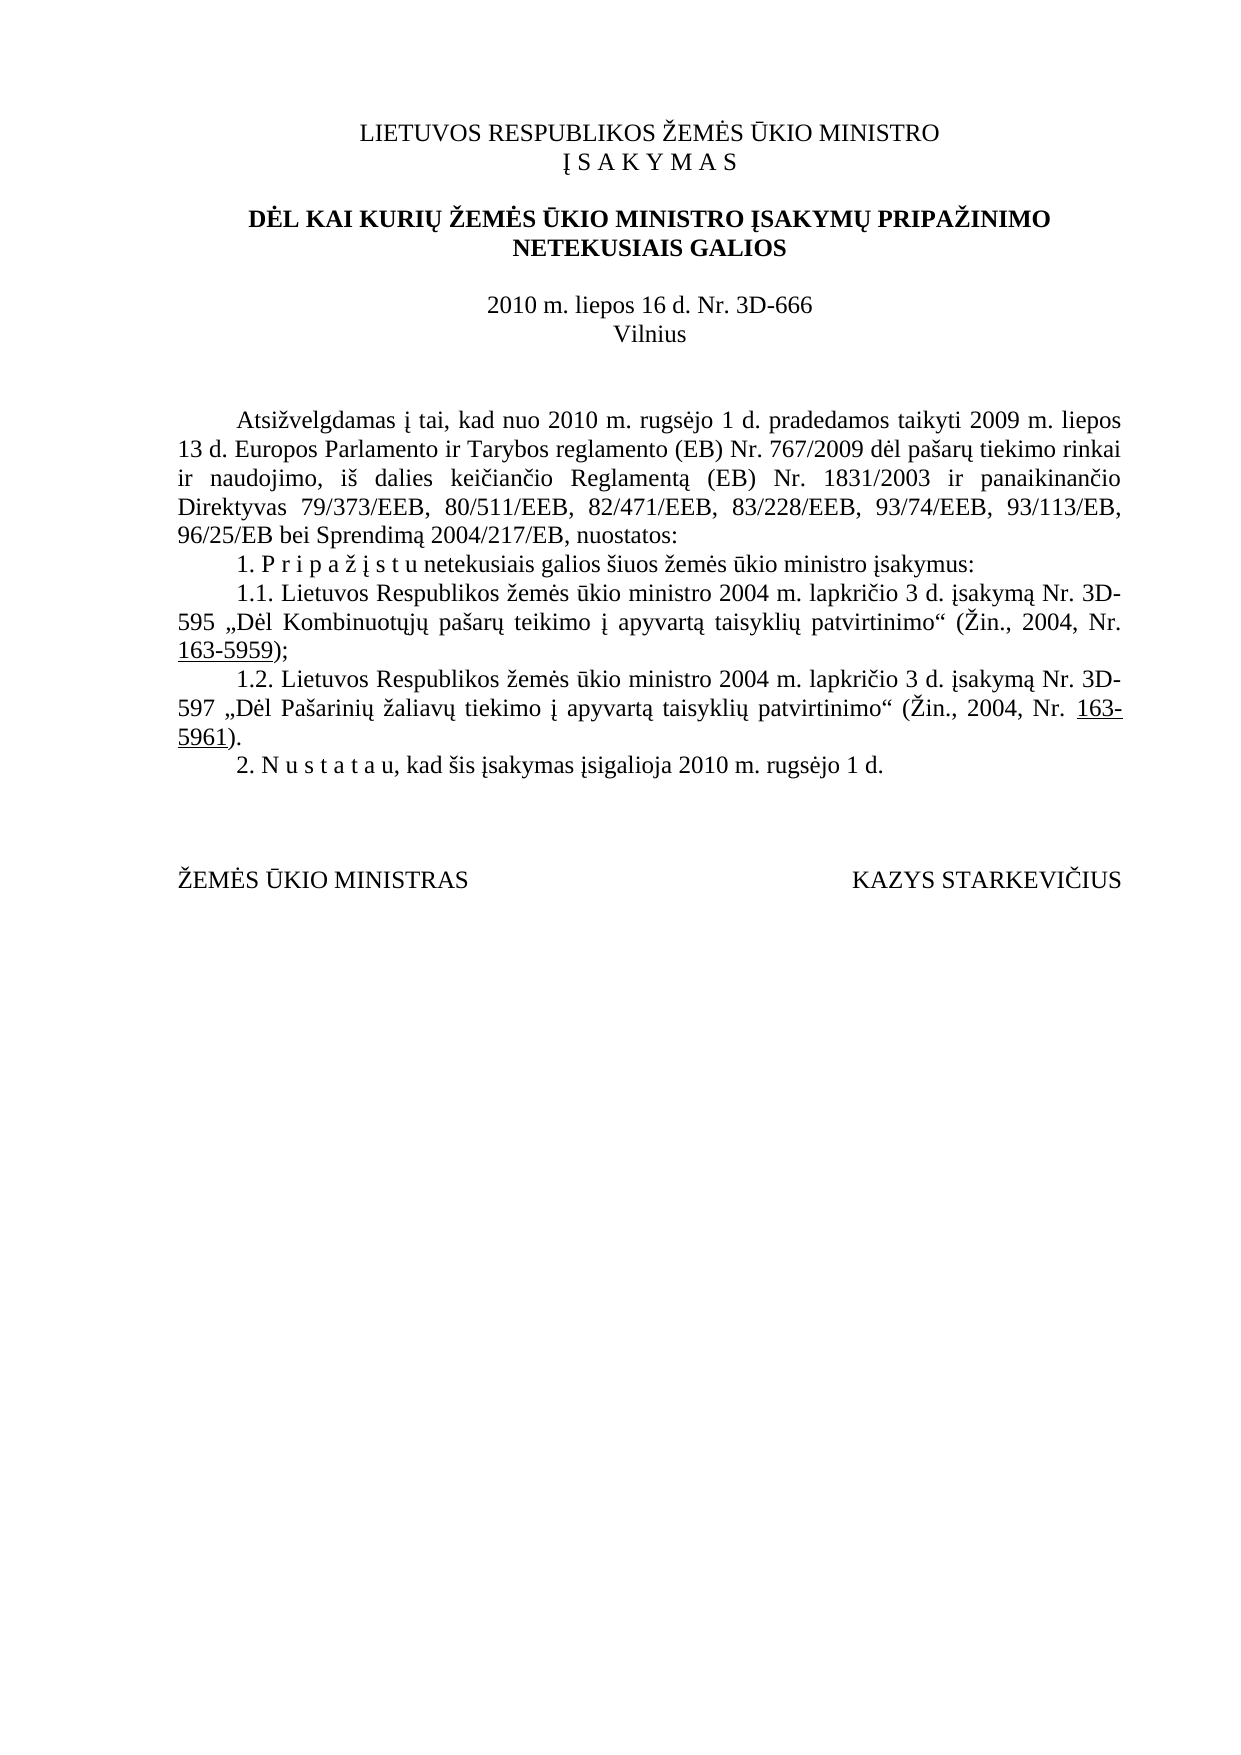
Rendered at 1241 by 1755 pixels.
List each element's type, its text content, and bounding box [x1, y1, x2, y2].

text 2. N u s t a t a u, kad šis įsakymas įsigalioja 2010 m. rugsėjo 1 d. [177, 751, 1122, 779]
text LIETUVOS RESPUBLIKOS ŽEMĖS ŪKIO MINISTRO [177, 118, 1122, 147]
text Į S A K Y M A S [177, 147, 1122, 176]
text Atsižvelgdamas į tai, kad nuo 2010 m. rugsėjo 1 d. pradedamos taikyti 2009 m. liepos 13 d. Europos Parlamento ir Tarybos reglamento (EB) Nr. 767/2009 dėl pašarų tiekimo rinkai ir naudojimo, iš dalies keičiančio Reglamentą (EB) Nr. 1831/2003 ir panaikinančio Direktyvas 79/373/EEB, 80/511/EEB, 82/471/EEB, 83/228/EEB, 93/74/EEB, 93/113/EB, 96/25/EB bei Sprendimą 2004/217/EB, nuostatos: [177, 406, 1122, 549]
text 1.1. Lietuvos Respublikos žemės ūkio ministro 2004 m. lapkričio 3 d. įsakymą Nr. 3D-595 „Dėl Kombinuotųjų pašarų teikimo į apyvartą taisyklių patvirtinimo“ (Žin., 2004, Nr. 163-5959); [177, 578, 1122, 664]
text DĖL KAI KURIŲ ŽEMĖS ŪKIO MINISTRO ĮSAKYMŲ PRIPAŽINIMO NETEKUSIAIS GALIOS [177, 204, 1122, 262]
text 2010 m. liepos 16 d. Nr. 3D-666 [177, 291, 1122, 319]
text Vilnius [177, 319, 1122, 348]
text 1. P r i p a ž į s t u netekusiais galios šiuos žemės ūkio ministro įsakymus: [177, 549, 1122, 578]
text 1.2. Lietuvos Respublikos žemės ūkio ministro 2004 m. lapkričio 3 d. įsakymą Nr. 3D-597 „Dėl Pašarinių žaliavų tiekimo į apyvartą taisyklių patvirtinimo“ (Žin., 2004, Nr. 163-5961). [177, 664, 1122, 751]
text Žemės ūkio ministras Kazys Starkevičius [177, 866, 1122, 894]
